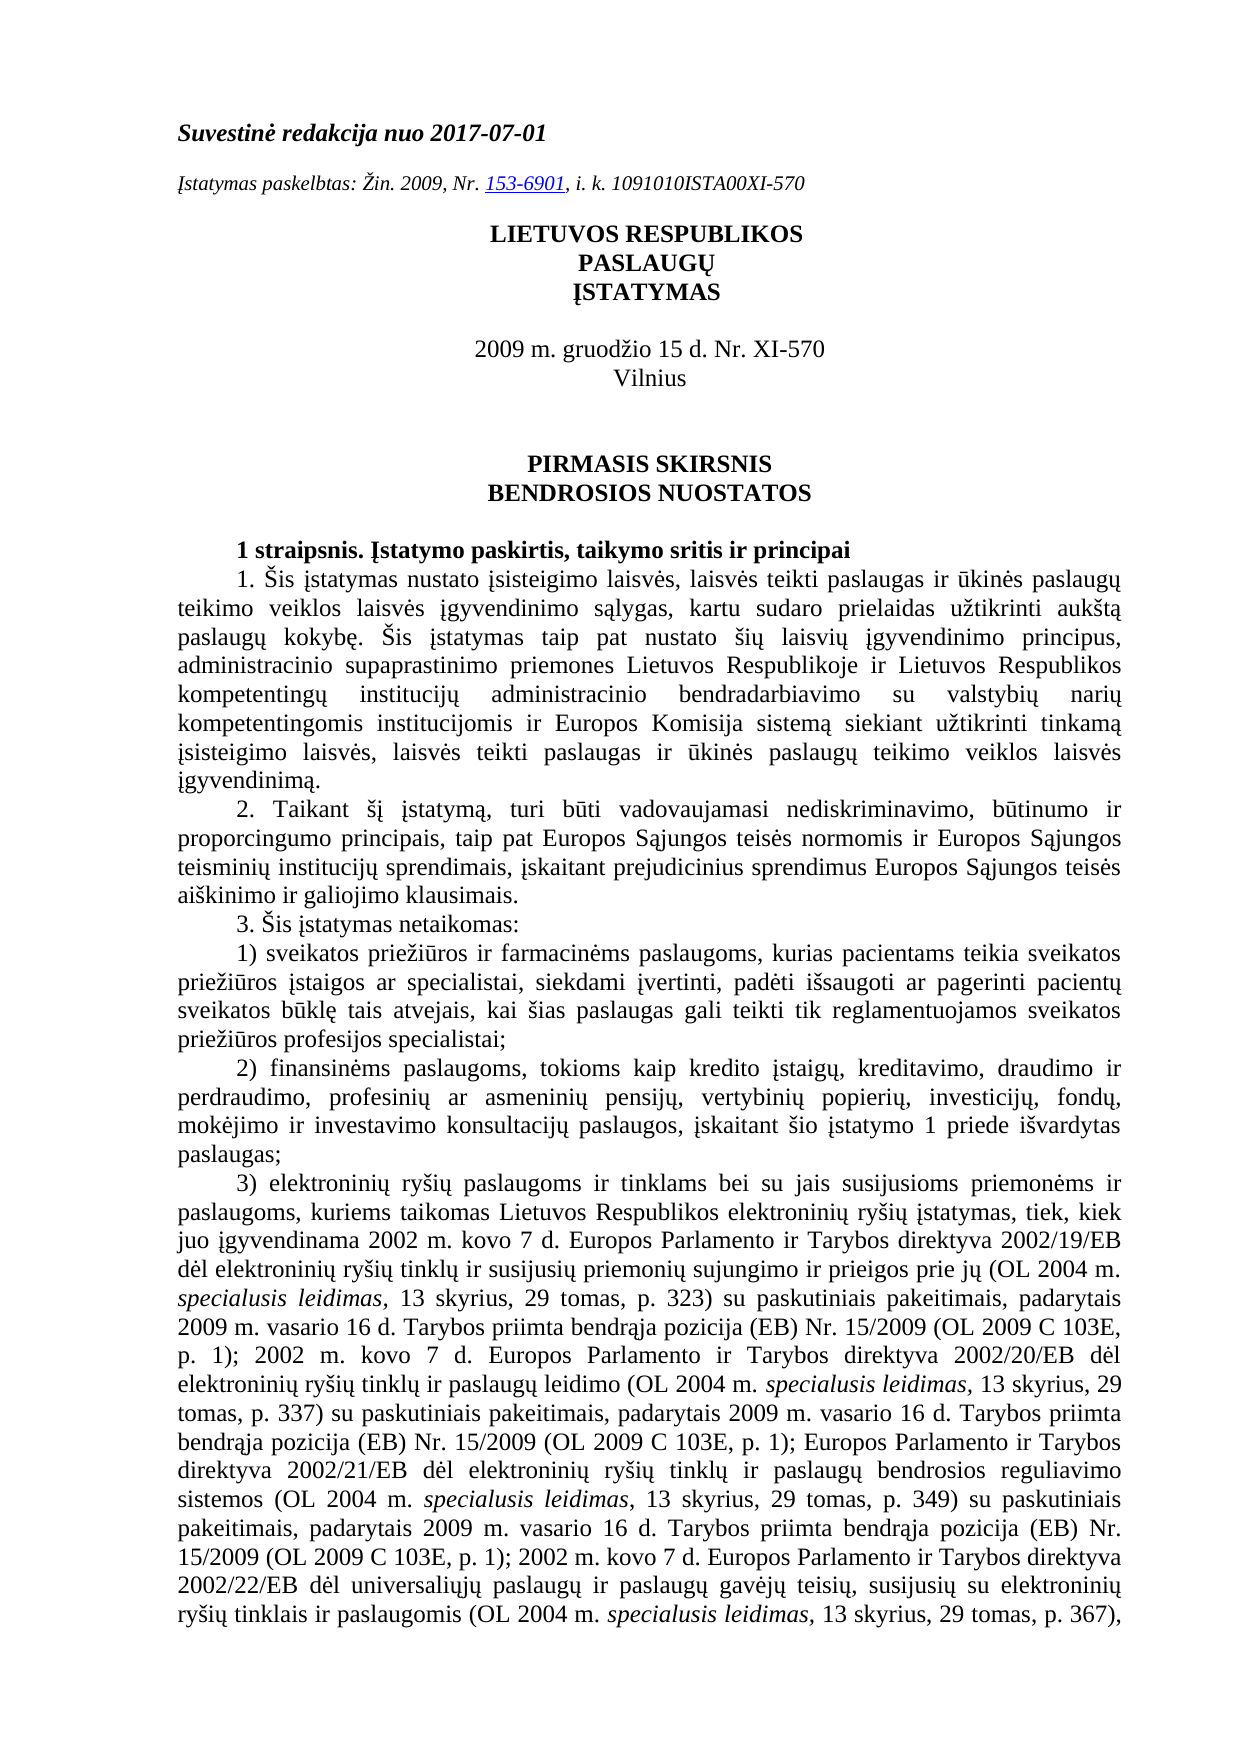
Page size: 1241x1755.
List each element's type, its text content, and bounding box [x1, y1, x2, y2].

text PIRMASIS SKIRSNIS [177, 449, 1122, 478]
text BENDROSIOS NUOSTATOS [177, 478, 1122, 507]
text 3) elektroninių ryšių paslaugoms ir tinklams bei su jais susijusioms priemonėms ir paslaugoms, kuriems taikomas Lietuvos Respublikos elektroninių ryšių įstatymas, tiek, kiek juo įgyvendinama 2002 m. kovo 7 d. Europos Parlamento ir Tarybos direktyva 2002/19/EB dėl elektroninių ryšių tinklų ir susijusių priemonių sujungimo ir prieigos prie jų (OL 2004 m. specialusis leidimas, 13 skyrius, 29 tomas, p. 323) su paskutiniais pakeitimais, padarytais 2009 m. vasario 16 d. Tarybos priimta bendrąja pozicija (EB) Nr. 15/2009 (OL 2009 C 103E, p. 1); 2002 m. kovo 7 d. Europos Parlamento ir Tarybos direktyva 2002/20/EB dėl elektroninių ryšių tinklų ir paslaugų leidimo (OL 2004 m. specialusis leidimas, 13 skyrius, 29 tomas, p. 337) su paskutiniais pakeitimais, padarytais 2009 m. vasario 16 d. Tarybos priimta bendrąja pozicija (EB) Nr. 15/2009 (OL 2009 C 103E, p. 1); Europos Parlamento ir Tarybos direktyva 2002/21/EB dėl elektroninių ryšių tinklų ir paslaugų bendrosios reguliavimo sistemos (OL 2004 m. specialusis leidimas, 13 skyrius, 29 tomas, p. 349) su paskutiniais pakeitimais, padarytais 2009 m. vasario 16 d. Tarybos priimta bendrąja pozicija (EB) Nr. 15/2009 (OL 2009 C 103E, p. 1); 2002 m. kovo 7 d. Europos Parlamento ir Tarybos direktyva 2002/22/EB dėl universaliųjų paslaugų ir paslaugų gavėjų teisių, susijusių su elektroninių ryšių tinklais ir paslaugomis (OL 2004 m. specialusis leidimas, 13 skyrius, 29 tomas, p. 367), [177, 1168, 1122, 1628]
text 2. Taikant šį įstatymą, turi būti vadovaujamasi nediskriminavimo, būtinumo ir proporcingumo principais, taip pat Europos Sąjungos teisės normomis ir Europos Sąjungos teisminių institucijų sprendimais, įskaitant prejudicinius sprendimus Europos Sąjungos teisės aiškinimo ir galiojimo klausimais. [177, 794, 1122, 909]
text Suvestinė redakcija nuo 2017-07-01 [177, 118, 1122, 147]
text 2) finansinėms paslaugoms, tokioms kaip kredito įstaigų, kreditavimo, draudimo ir perdraudimo, profesinių ar asmeninių pensijų, vertybinių popierių, investicijų, fondų, mokėjimo ir investavimo konsultacijų paslaugos, įskaitant šio įstatymo 1 priede išvardytas paslaugas; [177, 1053, 1122, 1168]
text 3. Šis įstatymas netaikomas: [177, 909, 1122, 938]
text LIETUVOS RESPUBLIKOS [177, 219, 1122, 248]
text 2009 m. gruodžio 15 d. Nr. XI-570 [177, 334, 1122, 363]
text Įstatymas paskelbtas: Žin. 2009, Nr. 153-6901, i. k. 1091010ISTA00XI-570 [177, 171, 1122, 195]
text 1 straipsnis. Įstatymo paskirtis, taikymo sritis ir principai [177, 535, 1122, 564]
text PASLAUGŲ [177, 248, 1122, 277]
text 1) sveikatos priežiūros ir farmacinėms paslaugoms, kurias pacientams teikia sveikatos priežiūros įstaigos ar specialistai, siekdami įvertinti, padėti išsaugoti ar pagerinti pacientų sveikatos būklę tais atvejais, kai šias paslaugas gali teikti tik reglamentuojamos sveikatos priežiūros profesijos specialistai; [177, 938, 1122, 1053]
text Vilnius [177, 363, 1122, 392]
text ĮSTATYMAS [177, 277, 1122, 305]
text 1. Šis įstatymas nustato įsisteigimo laisvės, laisvės teikti paslaugas ir ūkinės paslaugų teikimo veiklos laisvės įgyvendinimo sąlygas, kartu sudaro prielaidas užtikrinti aukštą paslaugų kokybę. Šis įstatymas taip pat nustato šių laisvių įgyvendinimo principus, administracinio supaprastinimo priemones Lietuvos Respublikoje ir Lietuvos Respublikos kompetentingų institucijų administracinio bendradarbiavimo su valstybių narių kompetentingomis institucijomis ir Europos Komisija sistemą siekiant užtikrinti tinkamą įsisteigimo laisvės, laisvės teikti paslaugas ir ūkinės paslaugų teikimo veiklos laisvės įgyvendinimą. [177, 564, 1122, 794]
